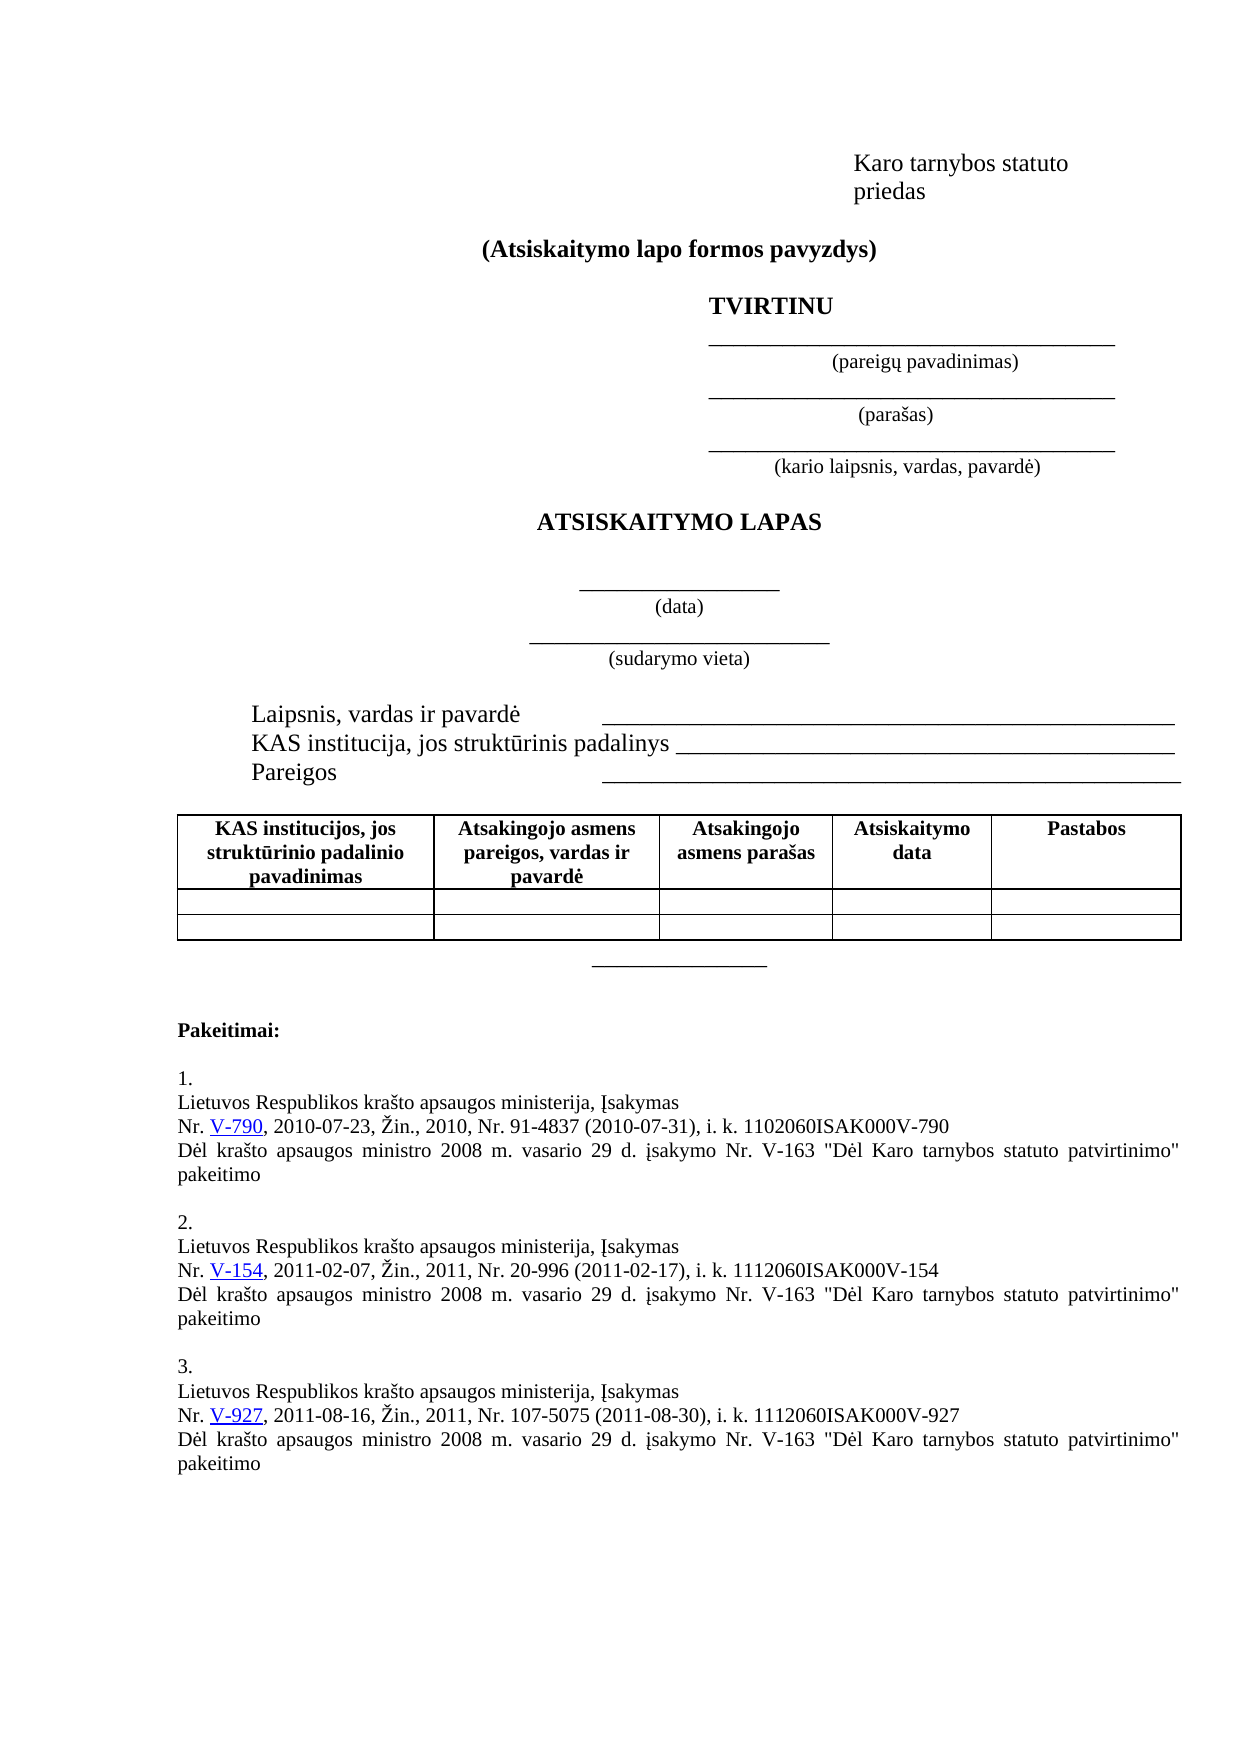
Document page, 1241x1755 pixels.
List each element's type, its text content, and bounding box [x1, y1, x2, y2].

text (pareigų pavadinimas) [177, 349, 1181, 373]
table_cell [660, 890, 664, 913]
text Lietuvos Respublikos krašto apsaugos ministerija, Įsakymas [177, 1090, 1181, 1114]
text TVIRTINU [177, 291, 1181, 320]
table_cell [660, 915, 664, 939]
text Pakeitimai: [177, 1018, 1181, 1042]
text Dėl krašto apsaugos ministro 2008 m. vasario 29 d. įsakymo Nr. V-163 "Dėl Karo tarnybos statuto patvirtinimo" pakeitimo [177, 1282, 1181, 1330]
table_cell [655, 915, 659, 939]
table_header Atsiskaitymo data [833, 816, 991, 888]
text priedas [322, 176, 1181, 205]
text Karo tarnybos statuto [853, 148, 1181, 176]
text Nr. V-927, 2011-08-16, Žin., 2011, Nr. 107-5075 (2011-08-30), i. k. 1112060ISAK000V-927 [177, 1403, 1181, 1427]
text Nr. V-790, 2010-07-23, Žin., 2010, Nr. 91-4837 (2010-07-31), i. k. 1102060ISAK000V-790 [177, 1114, 1181, 1138]
text Dėl krašto apsaugos ministro 2008 m. vasario 29 d. įsakymo Nr. V-163 "Dėl Karo tarnybos statuto patvirtinimo" pakeitimo [177, 1427, 1181, 1475]
text ______________ [177, 941, 1181, 969]
text ________________________ [177, 618, 1181, 646]
text Lietuvos Respublikos krašto apsaugos ministerija, Įsakymas [177, 1378, 1181, 1403]
table_cell [828, 915, 832, 939]
text (Atsiskaitymo lapo formos pavyzdys) [177, 234, 1181, 263]
text KAS institucija, jos struktūrinis padalinys [177, 728, 1181, 757]
table_cell [992, 915, 996, 939]
table_cell [828, 890, 832, 913]
text 1. [177, 1066, 1181, 1090]
text 3. [177, 1354, 1181, 1378]
text Dėl krašto apsaugos ministro 2008 m. vasario 29 d. įsakymo Nr. V-163 "Dėl Karo tarnybos statuto patvirtinimo" pakeitimo [177, 1138, 1181, 1186]
text Lietuvos Respublikos krašto apsaugos ministerija, Įsakymas [177, 1234, 1181, 1258]
table_cell [987, 890, 991, 913]
text (sudarymo vieta) [177, 646, 1181, 670]
table_cell [992, 890, 996, 913]
table_header Pastabos [992, 816, 1180, 888]
text Nr. V-154, 2011-02-07, Žin., 2011, Nr. 20-996 (2011-02-17), i. k. 1112060ISAK000V-154 [177, 1258, 1181, 1282]
text Pareigos [177, 757, 1181, 785]
text (kario laipsnis, vardas, pavardė) [177, 454, 1181, 478]
text 2. [177, 1210, 1181, 1234]
text ATSISKAITYMO LAPAS [177, 507, 1181, 536]
text ________________ [177, 565, 1181, 593]
table_cell [987, 915, 991, 939]
text (data) [177, 593, 1181, 618]
text Laipsnis, vardas ir pavardė [177, 699, 1181, 728]
table_header Atsakingojo asmens parašas [660, 816, 832, 888]
table_cell [655, 890, 659, 913]
text (parašas) [177, 402, 1181, 426]
